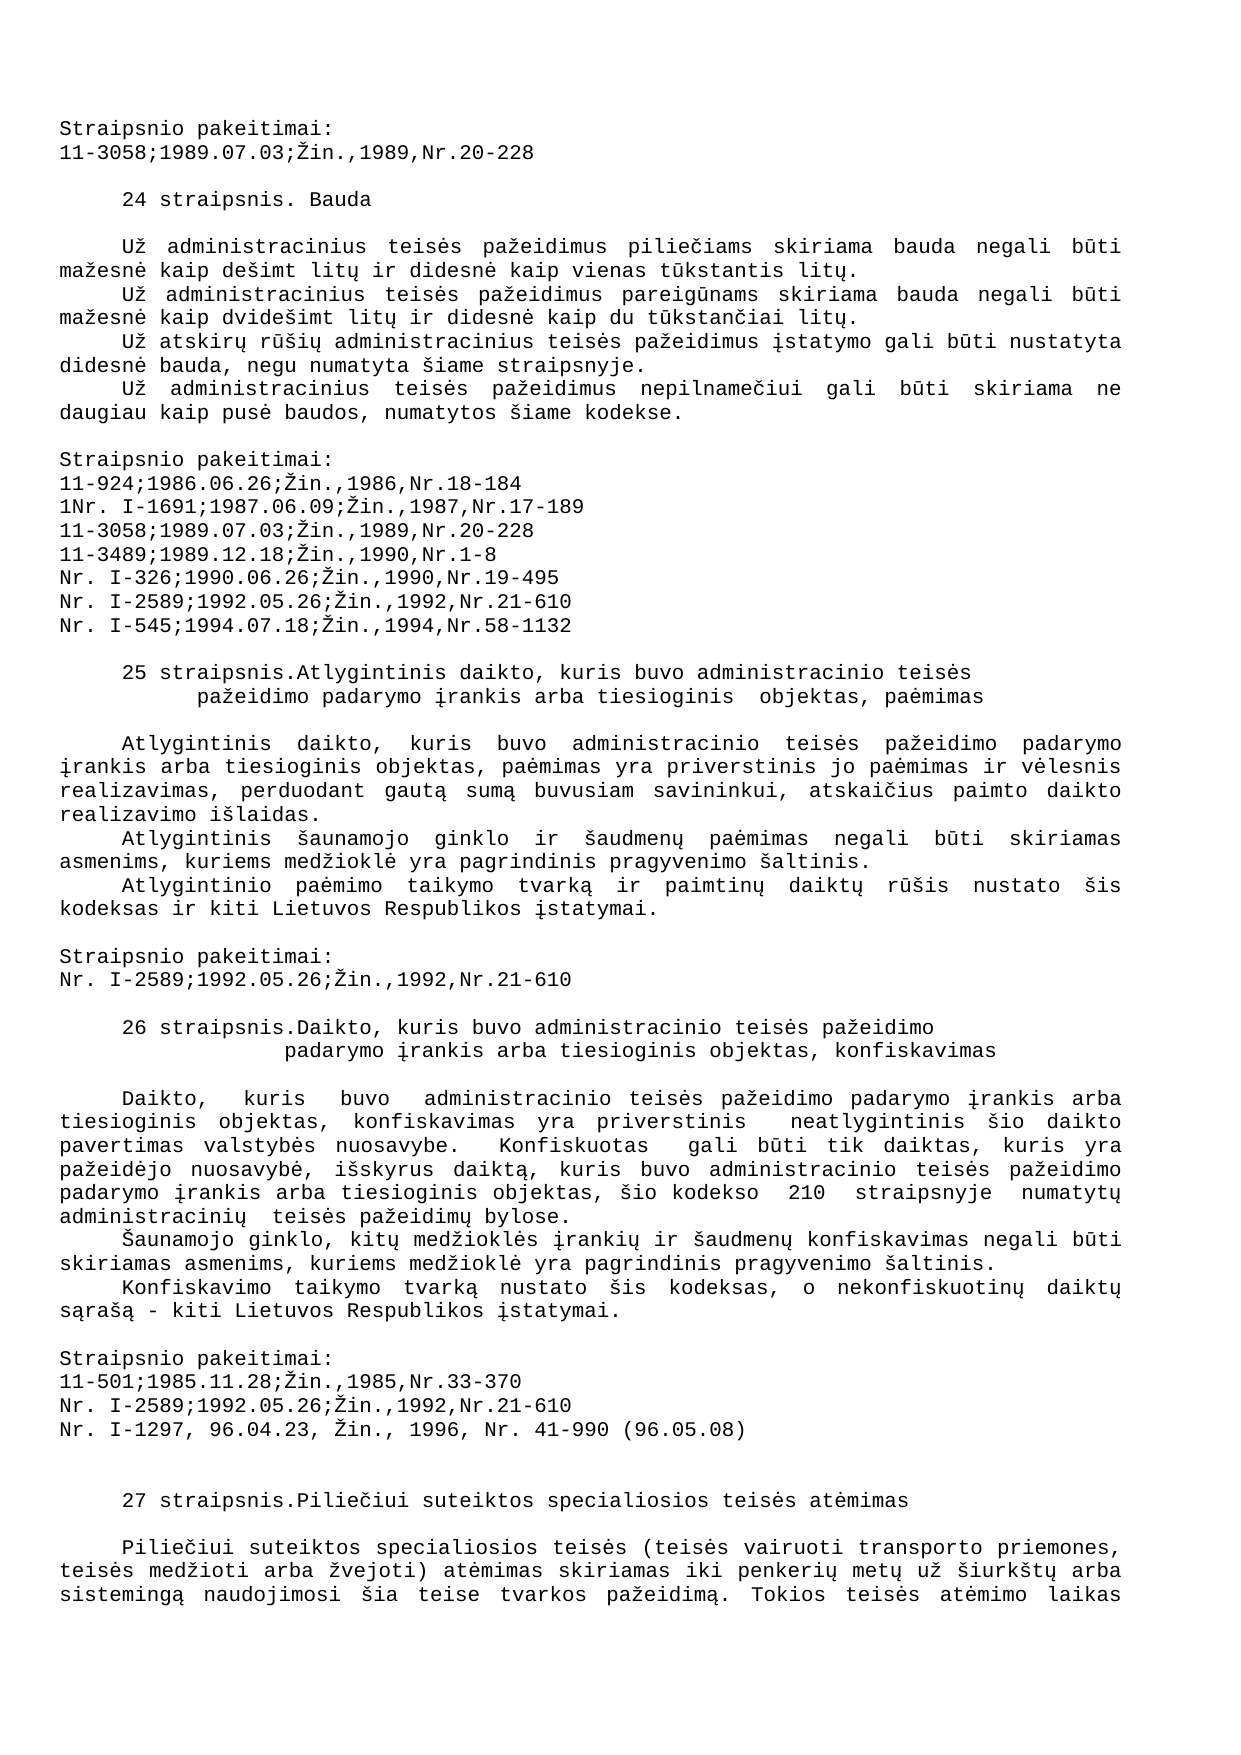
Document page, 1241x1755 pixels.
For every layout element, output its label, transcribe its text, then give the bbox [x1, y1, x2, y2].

text Daikto, kuris buvo administracinio teisės pažeidimo padarymo įrankis arba tiesioginis objektas, konfiskavimas yra priverstinis neatlygintinis šio daikto pavertimas valstybės nuosavybe. Konfiskuotas gali būti tik daiktas, kuris yra pažeidėjo nuosavybė, išskyrus daiktą, kuris buvo administracinio teisės pažeidimo padarymo įrankis arba tiesioginis objektas, šio kodekso 210 straipsnyje numatytų administracinių teisės pažeidimų bylose. [59, 1088, 1122, 1229]
text Nr. I-545;1994.07.18;Žin.,1994,Nr.58-1132 [59, 615, 1122, 638]
text Nr. I-2589;1992.05.26;Žin.,1992,Nr.21-610 [59, 591, 1122, 615]
text 25 straipsnis.Atlygintinis daikto, kuris buvo administracinio teisės [59, 662, 1122, 686]
text 26 straipsnis.Daikto, kuris buvo administracinio teisės pažeidimo [59, 1017, 1122, 1040]
text Konfiskavimo taikymo tvarką nustato šis kodeksas, o nekonfiskuotinų daiktų sąrašą - kiti Lietuvos Respublikos įstatymai. [59, 1277, 1122, 1324]
text Straipsnio pakeitimai: [59, 1348, 1122, 1371]
text 11-3058;1989.07.03;Žin.,1989,Nr.20-228 [59, 520, 1122, 544]
text Už administracinius teisės pažeidimus pareigūnams skiriama bauda negali būti mažesnė kaip dvidešimt litų ir didesnė kaip du tūkstančiai litų. [59, 284, 1122, 331]
text Nr. I-1297, 96.04.23, Žin., 1996, Nr. 41-990 (96.05.08) [59, 1419, 1122, 1442]
text Nr. I-326;1990.06.26;Žin.,1990,Nr.19-495 [59, 567, 1122, 591]
text 11-3058;1989.07.03;Žin.,1989,Nr.20-228 [59, 142, 1122, 165]
text 11-501;1985.11.28;Žin.,1985,Nr.33-370 [59, 1371, 1122, 1395]
text 11-924;1986.06.26;Žin.,1986,Nr.18-184 [59, 473, 1122, 496]
text Šaunamojo ginklo, kitų medžioklės įrankių ir šaudmenų konfiskavimas negali būti skiriamas asmenims, kuriems medžioklė yra pagrindinis pragyvenimo šaltinis. [59, 1229, 1122, 1277]
text Atlygintinis šaunamojo ginklo ir šaudmenų paėmimas negali būti skiriamas asmenims, kuriems medžioklė yra pagrindinis pragyvenimo šaltinis. [59, 827, 1122, 875]
text Atlygintinio paėmimo taikymo tvarką ir paimtinų daiktų rūšis nustato šis kodeksas ir kiti Lietuvos Respublikos įstatymai. [59, 875, 1122, 922]
text Už administracinius teisės pažeidimus nepilnamečiui gali būti skiriama ne daugiau kaip pusė baudos, numatytos šiame kodekse. [59, 378, 1122, 426]
text 27 straipsnis.Piliečiui suteiktos specialiosios teisės atėmimas [59, 1489, 1122, 1513]
text 24 straipsnis. Bauda [59, 189, 1122, 213]
text 11-3489;1989.12.18;Žin.,1990,Nr.1-8 [59, 544, 1122, 567]
text Už administracinius teisės pažeidimus piliečiams skiriama bauda negali būti mažesnė kaip dešimt litų ir didesnė kaip vienas tūkstantis litų. [59, 236, 1122, 284]
text Straipsnio pakeitimai: [59, 946, 1122, 969]
text Atlygintinis daikto, kuris buvo administracinio teisės pažeidimo padarymo įrankis arba tiesioginis objektas, paėmimas yra priverstinis jo paėmimas ir vėlesnis realizavimas, perduodant gautą sumą buvusiam savininkui, atskaičius paimto daikto realizavimo išlaidas. [59, 733, 1122, 827]
text Straipsnio pakeitimai: [59, 449, 1122, 473]
text pažeidimo padarymo įrankis arba tiesioginis objektas, paėmimas [59, 686, 1122, 709]
text Nr. I-2589;1992.05.26;Žin.,1992,Nr.21-610 [59, 1395, 1122, 1419]
text Nr. I-2589;1992.05.26;Žin.,1992,Nr.21-610 [59, 969, 1122, 993]
text Straipsnio pakeitimai: [59, 118, 1122, 142]
text Piliečiui suteiktos specialiosios teisės (teisės vairuoti transporto priemones, teisės medžioti arba žvejoti) atėmimas skiriamas iki penkerių metų už šiurkštų arba sistemingą naudojimosi šia teise tvarkos pažeidimą. Tokios teisės atėmimo laikas [59, 1537, 1122, 1608]
text 1Nr. I-1691;1987.06.09;Žin.,1987,Nr.17-189 [59, 496, 1122, 520]
text Už atskirų rūšių administracinius teisės pažeidimus įstatymo gali būti nustatyta didesnė bauda, negu numatyta šiame straipsnyje. [59, 331, 1122, 378]
text padarymo įrankis arba tiesioginis objektas, konfiskavimas [59, 1040, 1122, 1064]
